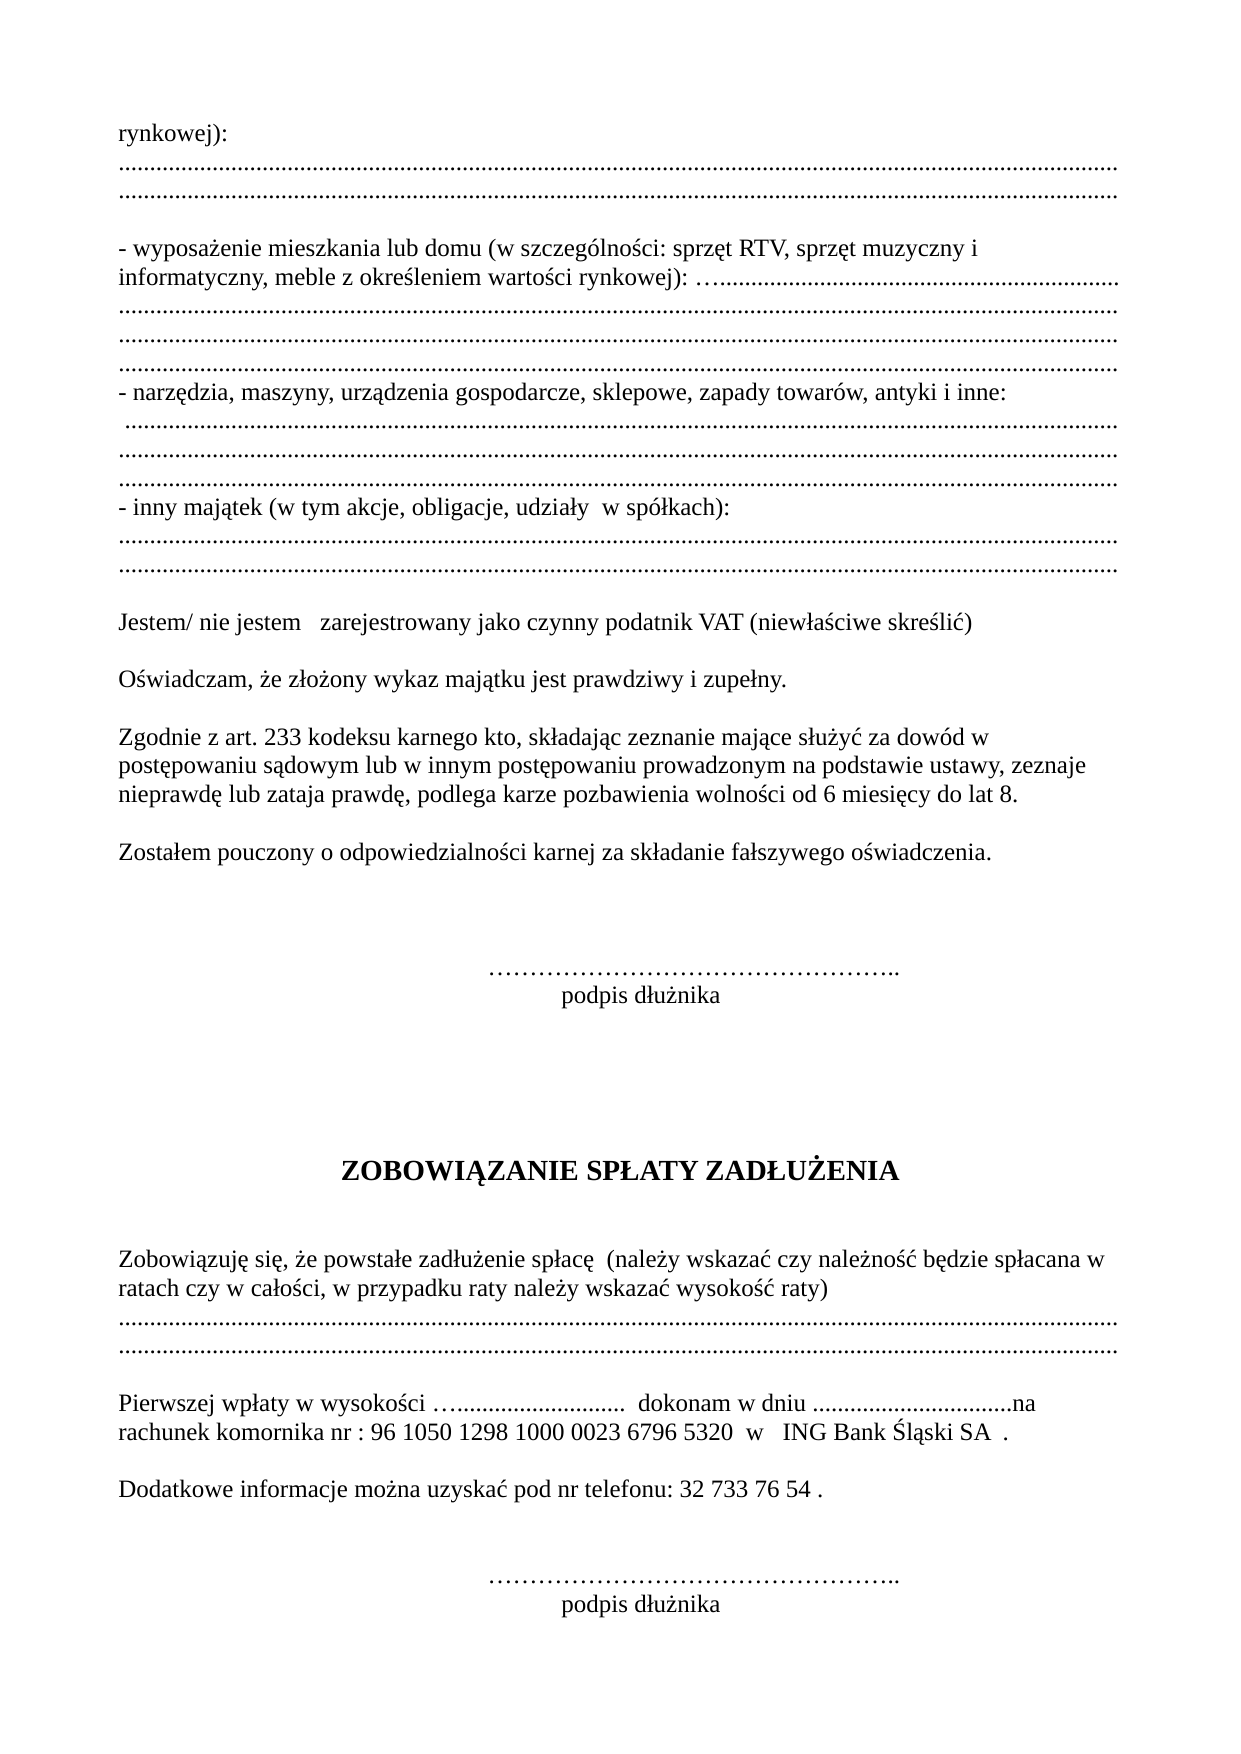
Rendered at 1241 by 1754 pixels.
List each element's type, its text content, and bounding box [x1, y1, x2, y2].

text Zgodnie z art. 233 kodeksu karnego kto, składając zeznanie mające służyć za dowód w postępowaniu sądowym lub w innym postępowaniu prowadzonym na podstawie ustawy, zeznaje nieprawdę lub zataja prawdę, podlega karze pozbawienia wolności od 6 miesięcy do lat 8. [118, 722, 1122, 808]
text Oświadczam, że złożony wykaz majątku jest prawdziwy i zupełny. [118, 664, 1122, 693]
text ………………………………………….. [118, 1560, 1122, 1589]
text ZOBOWIĄZANIE SPŁATY ZADŁUŻENIA [118, 1153, 1122, 1187]
text Jestem/ nie jestem zarejestrowany jako czynny podatnik VAT (niewłaściwe skreślić) [118, 607, 1122, 636]
text ………………………………………….. [118, 952, 1122, 981]
text Zostałem pouczony o odpowiedzialności karnej za składanie fałszywego oświadczenia. [118, 837, 1122, 866]
text - narzędzia, maszyny, urządzenia gospodarcze, sklepowe, zapady towarów, antyki i inne: [118, 377, 1122, 406]
text ................................................................................................................................................................................................................................................................................................................................................................................................................................................................................................ [118, 291, 1122, 377]
text Zobowiązuję się, że powstałe zadłużenie spłacę (należy wskazać czy należność będzie spłacana w [118, 1244, 1122, 1273]
text ................................................................................................................................................................................................................................................................................................................................ [118, 521, 1122, 578]
text Dodatkowe informacje można uzyskać pod nr telefonu: 32 733 76 54 . [118, 1474, 1122, 1503]
text ................................................................................................................................................................................................................................................................................................................................ [118, 1302, 1122, 1359]
text podpis dłużnika [118, 1589, 1122, 1618]
text rynkowej): [118, 118, 1122, 147]
text Pierwszej wpłaty w wysokości …........................... dokonam w dniu ................................na rachunek komornika nr : 96 1050 1298 1000 0023 6796 5320 w ING Bank Śląski SA . [118, 1388, 1122, 1445]
text ratach czy w całości, w przypadku raty należy wskazać wysokość raty) [118, 1273, 1122, 1302]
text podpis dłużnika [118, 981, 1122, 1009]
text - wyposażenie mieszkania lub domu (w szczególności: sprzęt RTV, sprzęt muzyczny i informatyczny, meble z określeniem wartości rynkowej): …................................................................ [118, 233, 1122, 291]
text ................................................................................................................................................................................................................................................................................................................................ [118, 147, 1122, 204]
text - inny majątek (w tym akcje, obligacje, udziały w spółkach): [118, 492, 1122, 521]
text ............................................................................................................................................................................................................................................................................................................................................................................................................................................................................................... [118, 406, 1122, 492]
